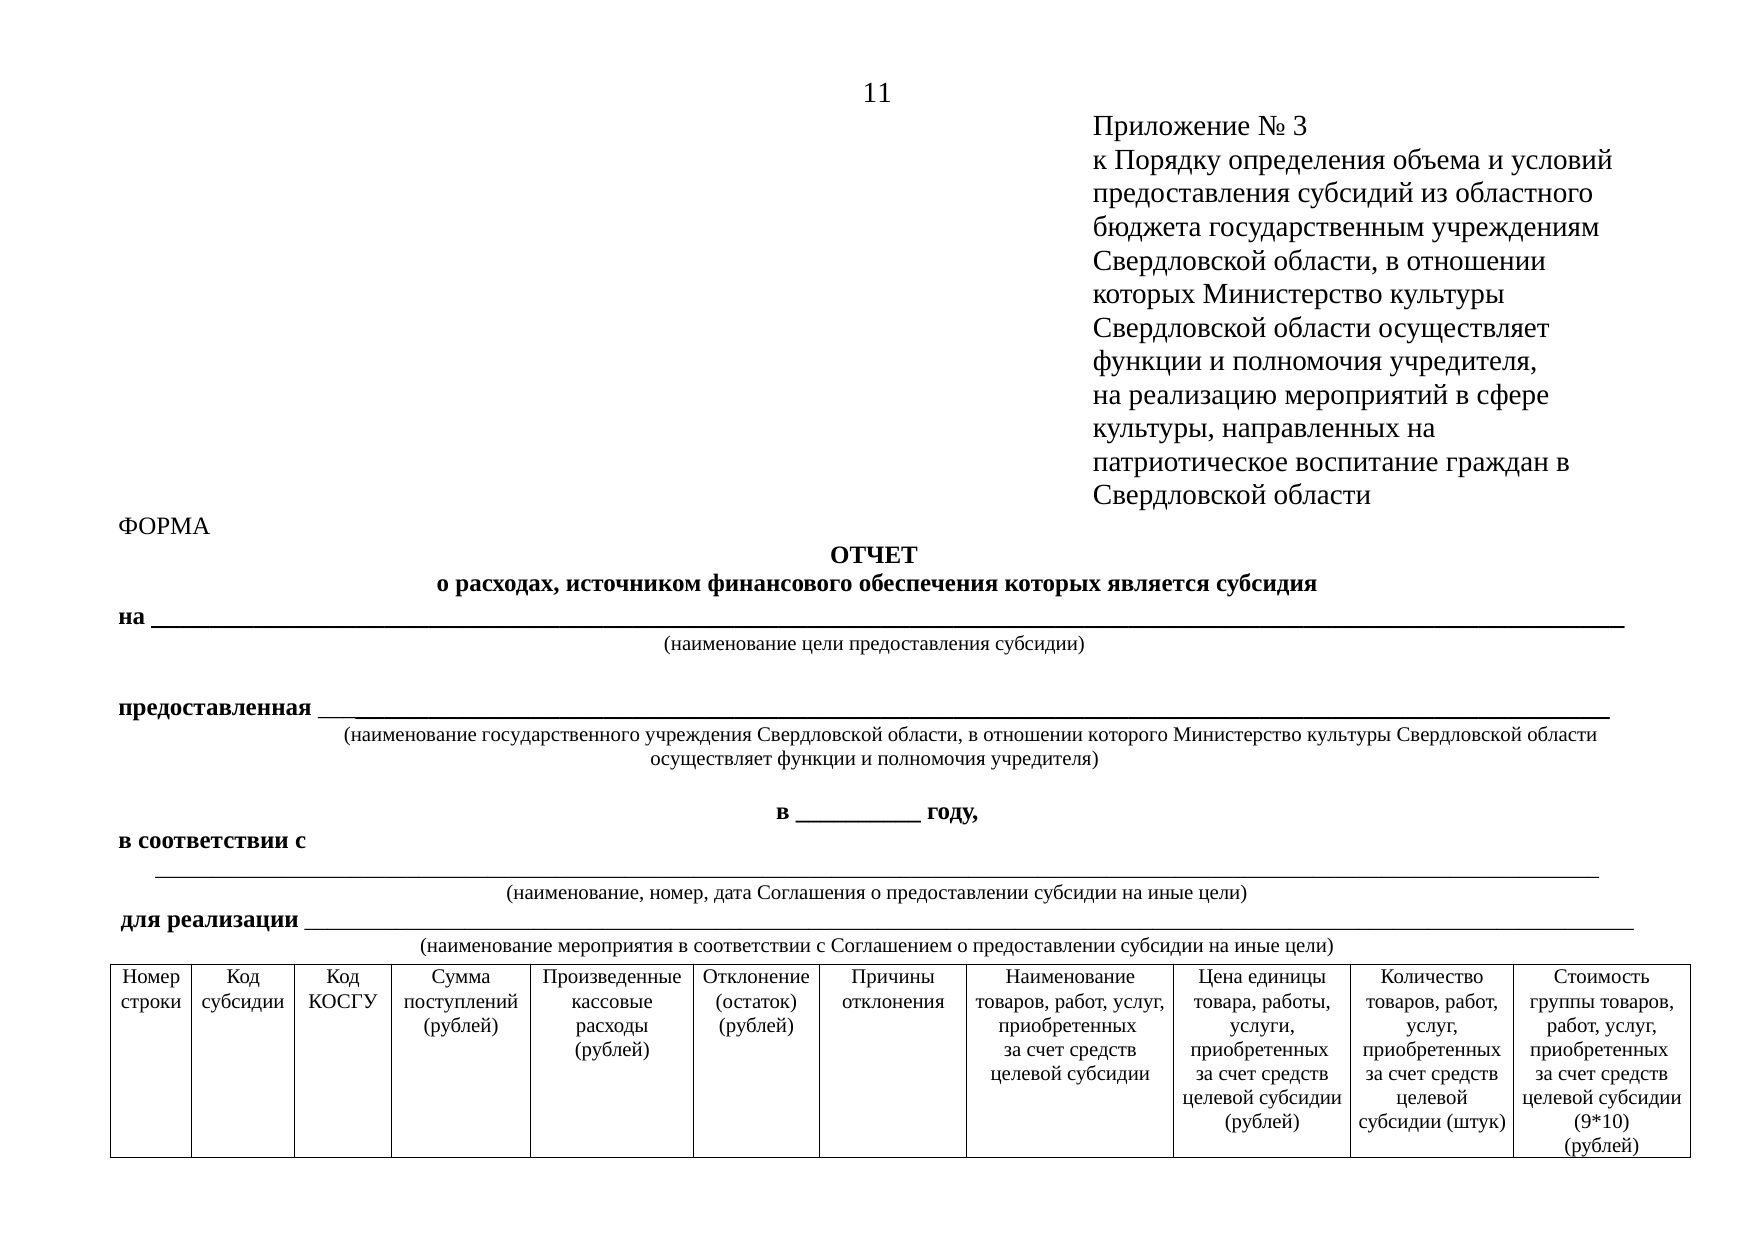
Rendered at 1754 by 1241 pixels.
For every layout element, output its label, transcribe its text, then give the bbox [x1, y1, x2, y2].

table_header Причины отклонения [820, 965, 966, 1157]
text ОТЧЕТ [118, 540, 1636, 568]
text о расходах, источником финансового обеспечения которых является субсидия [118, 568, 1636, 597]
table_header Количество товаров, работ, услуг, приобретенных за счет средств целевой субсидии (штук) [1351, 965, 1513, 1157]
text (наименование цели предоставления субсидии) [118, 631, 1636, 655]
table_header Номер строки [111, 965, 191, 1157]
text (наименование государственного учреждения Свердловской области, в отношении которого Министерство культуры Свердловской области осуществляет функции и полномочия учредителя) [118, 722, 1636, 770]
text Приложение № 3 [1093, 108, 1636, 142]
text на _____________________________________________________________________________________________________ [118, 597, 1636, 631]
table_header Произведенные кассовые расходы (рублей) [531, 965, 693, 1157]
text для реализации ____________________________________________________________________________________________________________________ (наименование мероприятия в соответствии с Соглашением о предоставлении субсидии на иные цели) [118, 904, 1636, 957]
text в соответствии с [118, 825, 1636, 854]
table_header Цена единицы товара, работы, услуги, приобретенных за счет средств целевой субсидии (рублей) [1174, 965, 1350, 1157]
table_header Код субсидии [192, 965, 294, 1157]
table_header Код КОСГУ [295, 965, 391, 1157]
table_header Отклонение (остаток) (рублей) [694, 965, 819, 1157]
text предоставленная _________________________________________________________________________________________ [118, 688, 1636, 722]
text ______________________________________________________________________________________________________________________________ (наименование, номер, дата Соглашения о предоставлении субсидии на иные цели) [118, 854, 1636, 904]
text в __________ году, [118, 796, 1636, 825]
text ФОРМА [118, 511, 1636, 540]
table_header Наименование товаров, работ, услуг, приобретенных за счет средств целевой субсидии [967, 965, 1173, 1157]
text к Порядку определения объема и условий предоставления субсидий из областного бюджета государственным учреждениям Свердловской области, в отношении которых Министерство культуры Свердловской области осуществляет функции и полномочия учредителя, на реализацию мероприятий в сфере культуры, направленных на патриотическое воспитание граждан в Свердловской области [1093, 142, 1636, 511]
table_header Сумма поступлений (рублей) [392, 965, 530, 1157]
table_header Стоимость группы товаров, работ, услуг, приобретенных за счет средств целевой субсидии (9*10) (рублей) [1514, 965, 1690, 1157]
